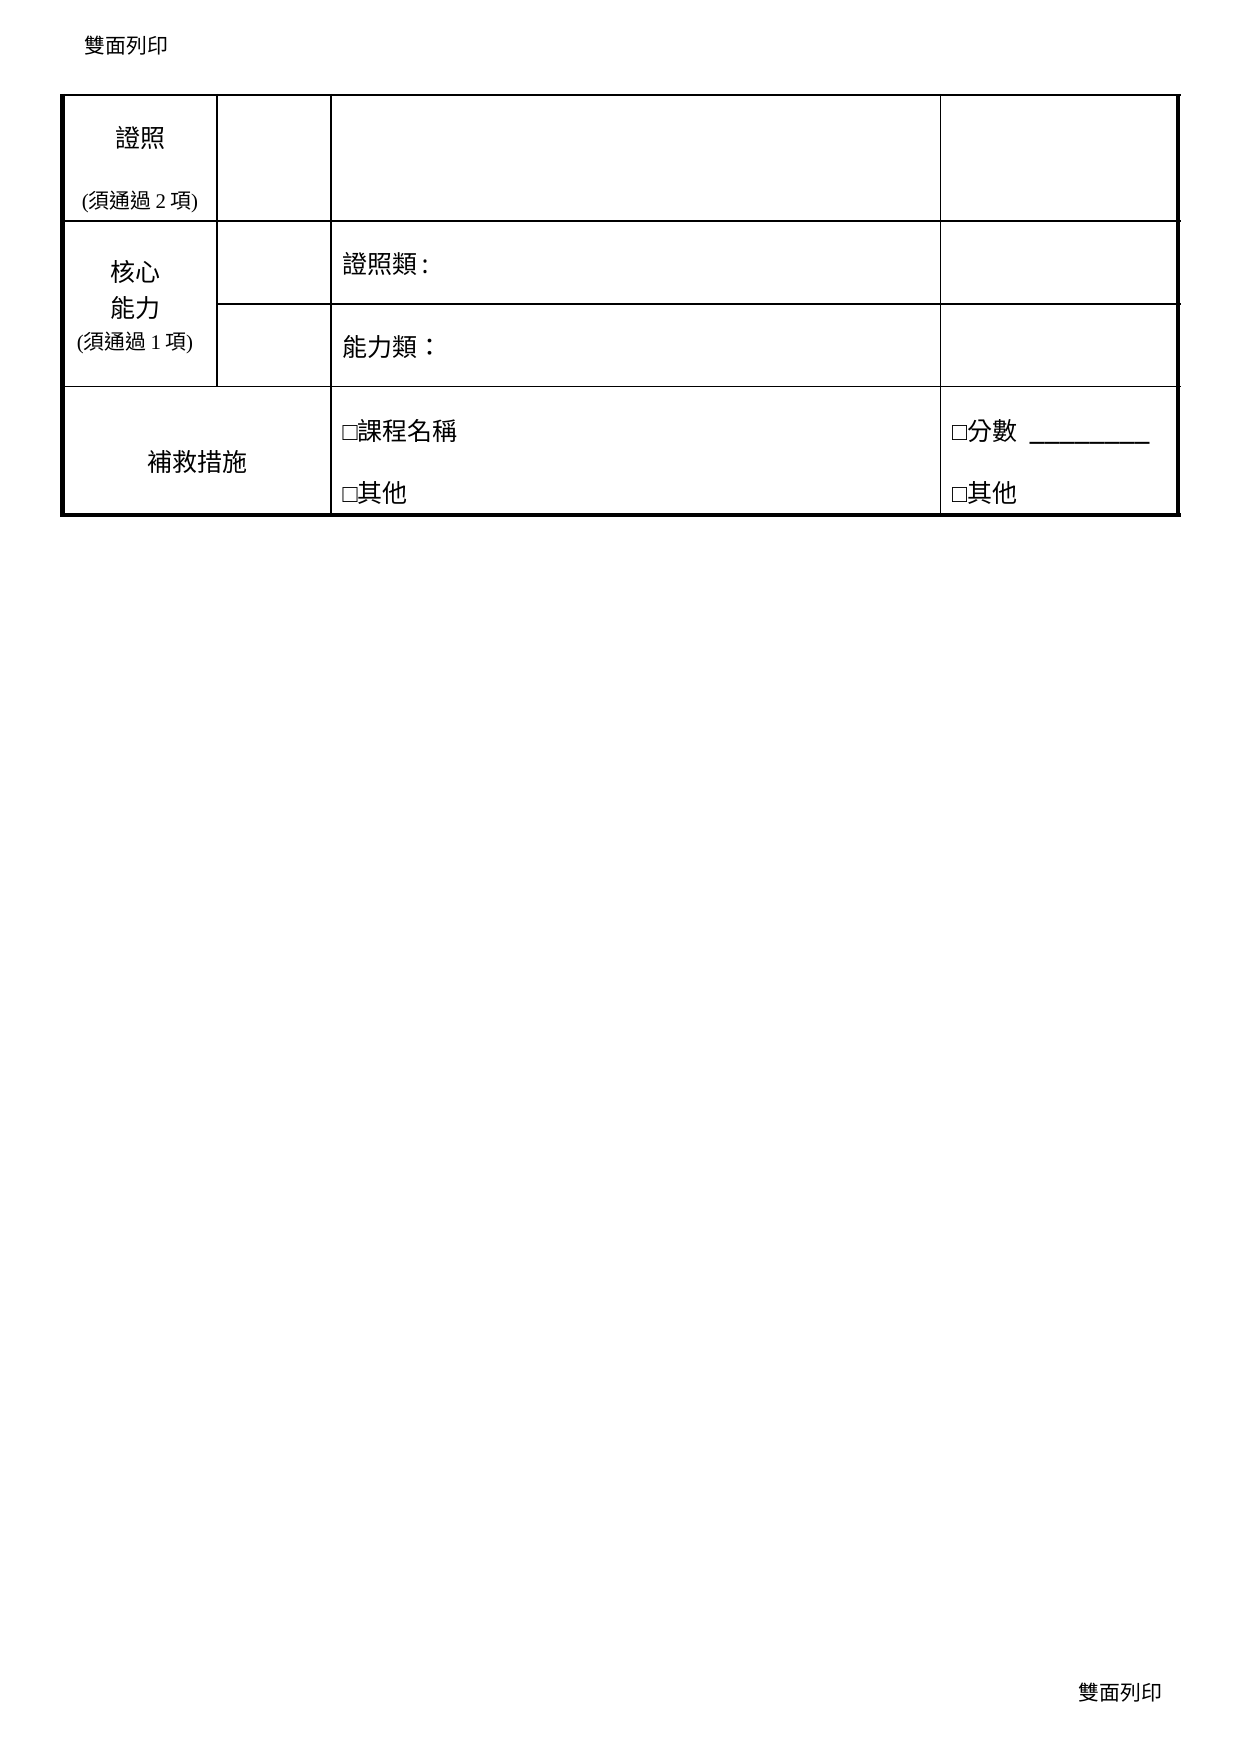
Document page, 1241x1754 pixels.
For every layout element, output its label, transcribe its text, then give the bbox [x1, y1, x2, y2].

table_cell 能力類： [332, 305, 940, 386]
table_cell [941, 222, 1176, 303]
table_cell [941, 96, 1176, 220]
table_cell 證照 (須通過2項) [65, 96, 216, 220]
table_cell □分數 ________ □其他 [941, 387, 1176, 512]
table_cell □課程名稱 □其他 [332, 387, 940, 512]
table_cell 核心 能力 (須通過1項) [65, 222, 216, 386]
table_cell [218, 305, 330, 386]
table_cell [218, 96, 330, 220]
table_cell 補救措施 [65, 387, 330, 512]
table_cell [332, 96, 940, 220]
table_cell [218, 222, 330, 303]
table_cell 證照類: [332, 222, 940, 303]
table_cell [941, 305, 1176, 386]
